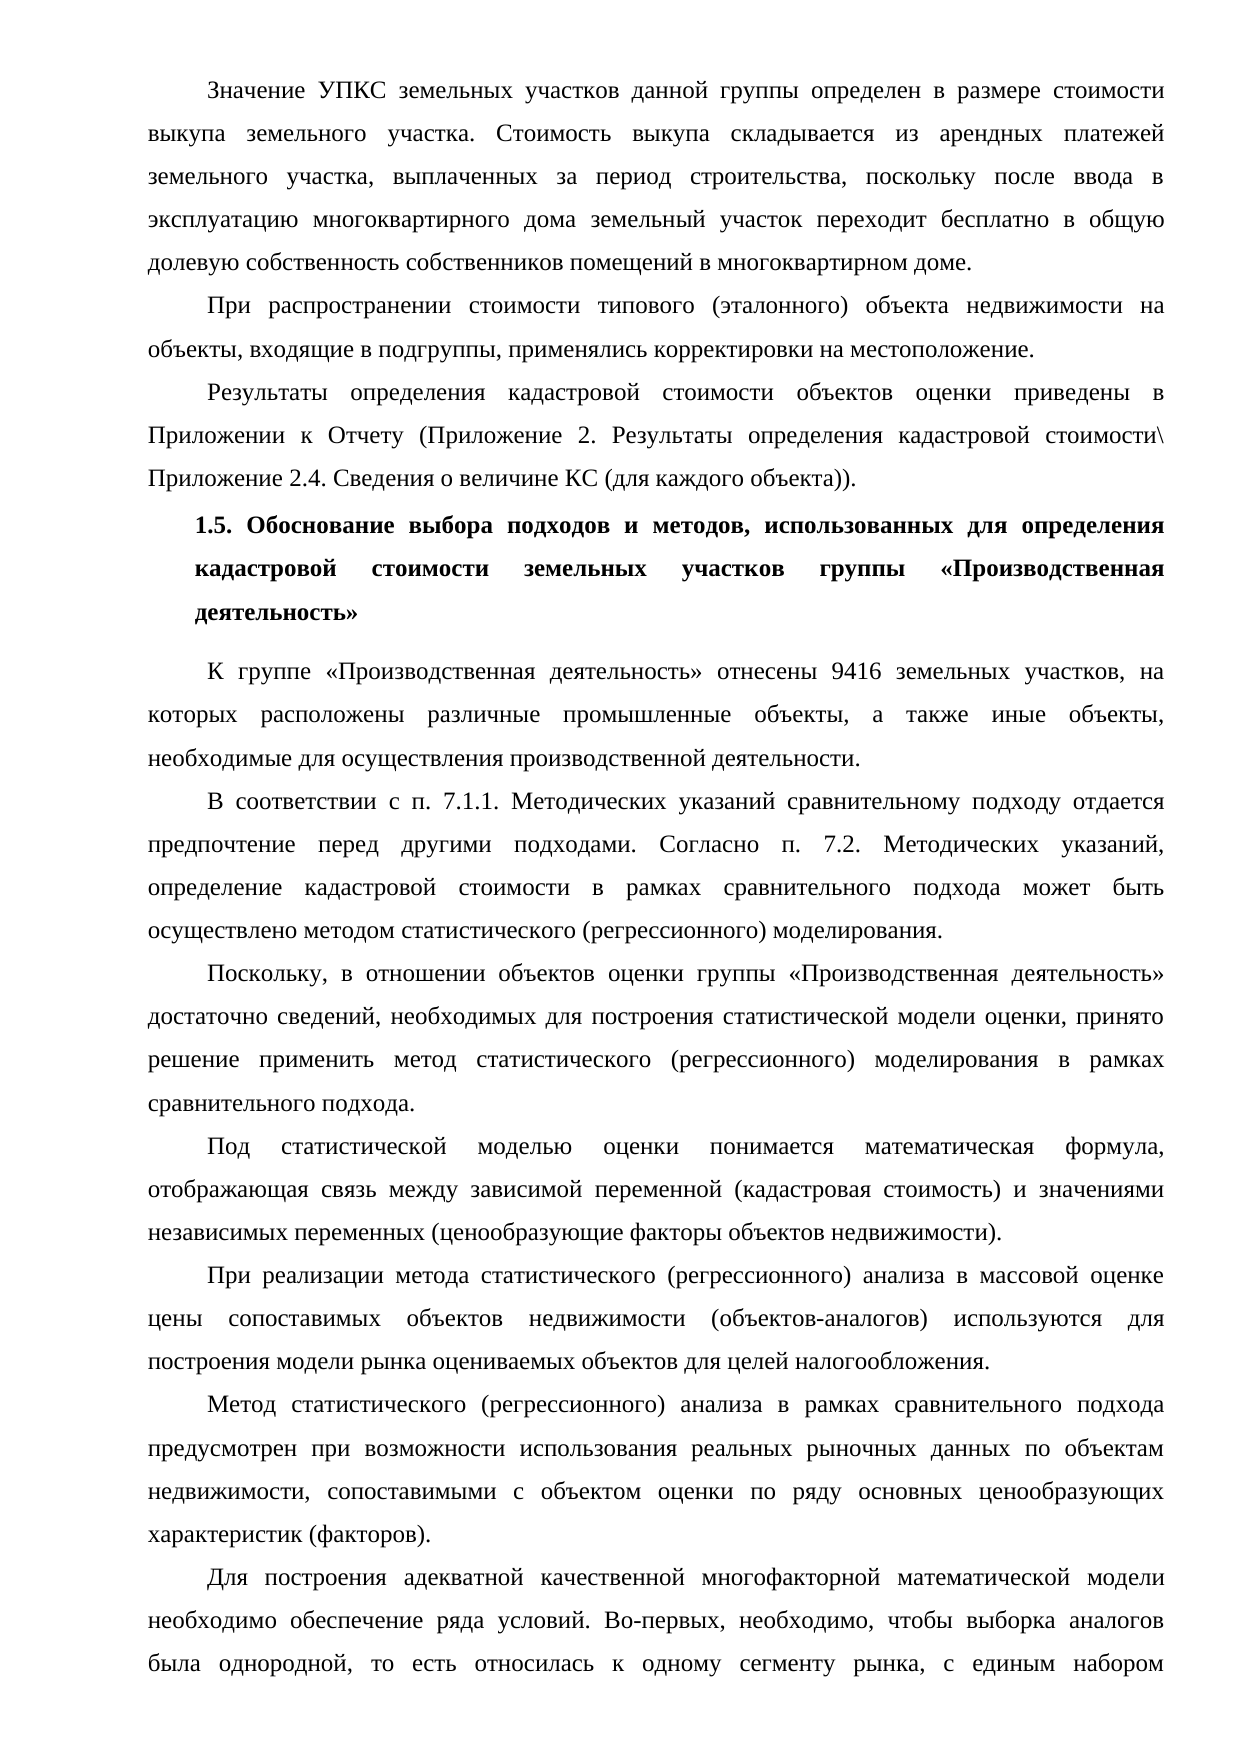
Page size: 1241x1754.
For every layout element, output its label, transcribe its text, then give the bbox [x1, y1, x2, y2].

text При распространении стоимости типового (эталонного) объекта недвижимости на объекты, входящие в подгруппы, применялись корректировки на местоположение. [148, 291, 1165, 362]
text Поскольку, в отношении объектов оценки группы «Производственная деятельность» достаточно сведений, необходимых для построения статистической модели оценки, принято решение применить метод статистического (регрессионного) моделирования в рамках сравнительного подхода. [148, 958, 1165, 1116]
text Значение УПКС земельных участков данной группы определен в размере стоимости выкупа земельного участка. Стоимость выкупа складывается из арендных платежей земельного участка, выплаченных за период строительства, поскольку после ввода в эксплуатацию многоквартирного дома земельный участок переходит бесплатно в общую долевую собственность собственников помещений в многоквартирном доме. [148, 75, 1165, 276]
text Под статистической моделью оценки понимается математическая формула, отображающая связь между зависимой переменной (кадастровая стоимость) и значениями независимых переменных (ценообразующие факторы объектов недвижимости). [148, 1131, 1165, 1246]
text В соответствии с п. 7.1.1. Методических указаний сравнительному подходу отдается предпочтение перед другими подходами. Согласно п. 7.2. Методических указаний, определение кадастровой стоимости в рамках сравнительного подхода может быть осуществлено методом статистического (регрессионного) моделирования. [148, 786, 1165, 944]
text Результаты определения кадастровой стоимости объектов оценки приведены в Приложении к Отчету (Приложение 2. Результаты определения кадастровой стоимости\ Приложение 2.4. Сведения о величине КС (для каждого объекта)). [148, 377, 1165, 492]
text Для построения адекватной качественной многофакторной математической модели необходимо обеспечение ряда условий. Во-первых, необходимо, чтобы выборка аналогов была однородной, то есть относилась к одному сегменту рынка, с единым набором [148, 1562, 1165, 1677]
text Метод статистического (регрессионного) анализа в рамках сравнительного подхода предусмотрен при возможности использования реальных рыночных данных по объектам недвижимости, сопоставимыми с объектом оценки по ряду основных ценообразующих характеристик (факторов). [148, 1389, 1165, 1548]
subtitle 1.5. Обоснование выбора подходов и методов, использованных для определения кадастровой стоимости земельных участков группы «Производственная деятельность» [194, 510, 1165, 625]
text При реализации метода статистического (регрессионного) анализа в массовой оценке цены сопоставимых объектов недвижимости (объектов-аналогов) используются для построения модели рынка оцениваемых объектов для целей налогообложения. [148, 1260, 1165, 1375]
text К группе «Производственная деятельность» отнесены 9416 земельных участков, на которых расположены различные промышленные объекты, а также иные объекты, необходимые для осуществления производственной деятельности. [148, 656, 1165, 771]
